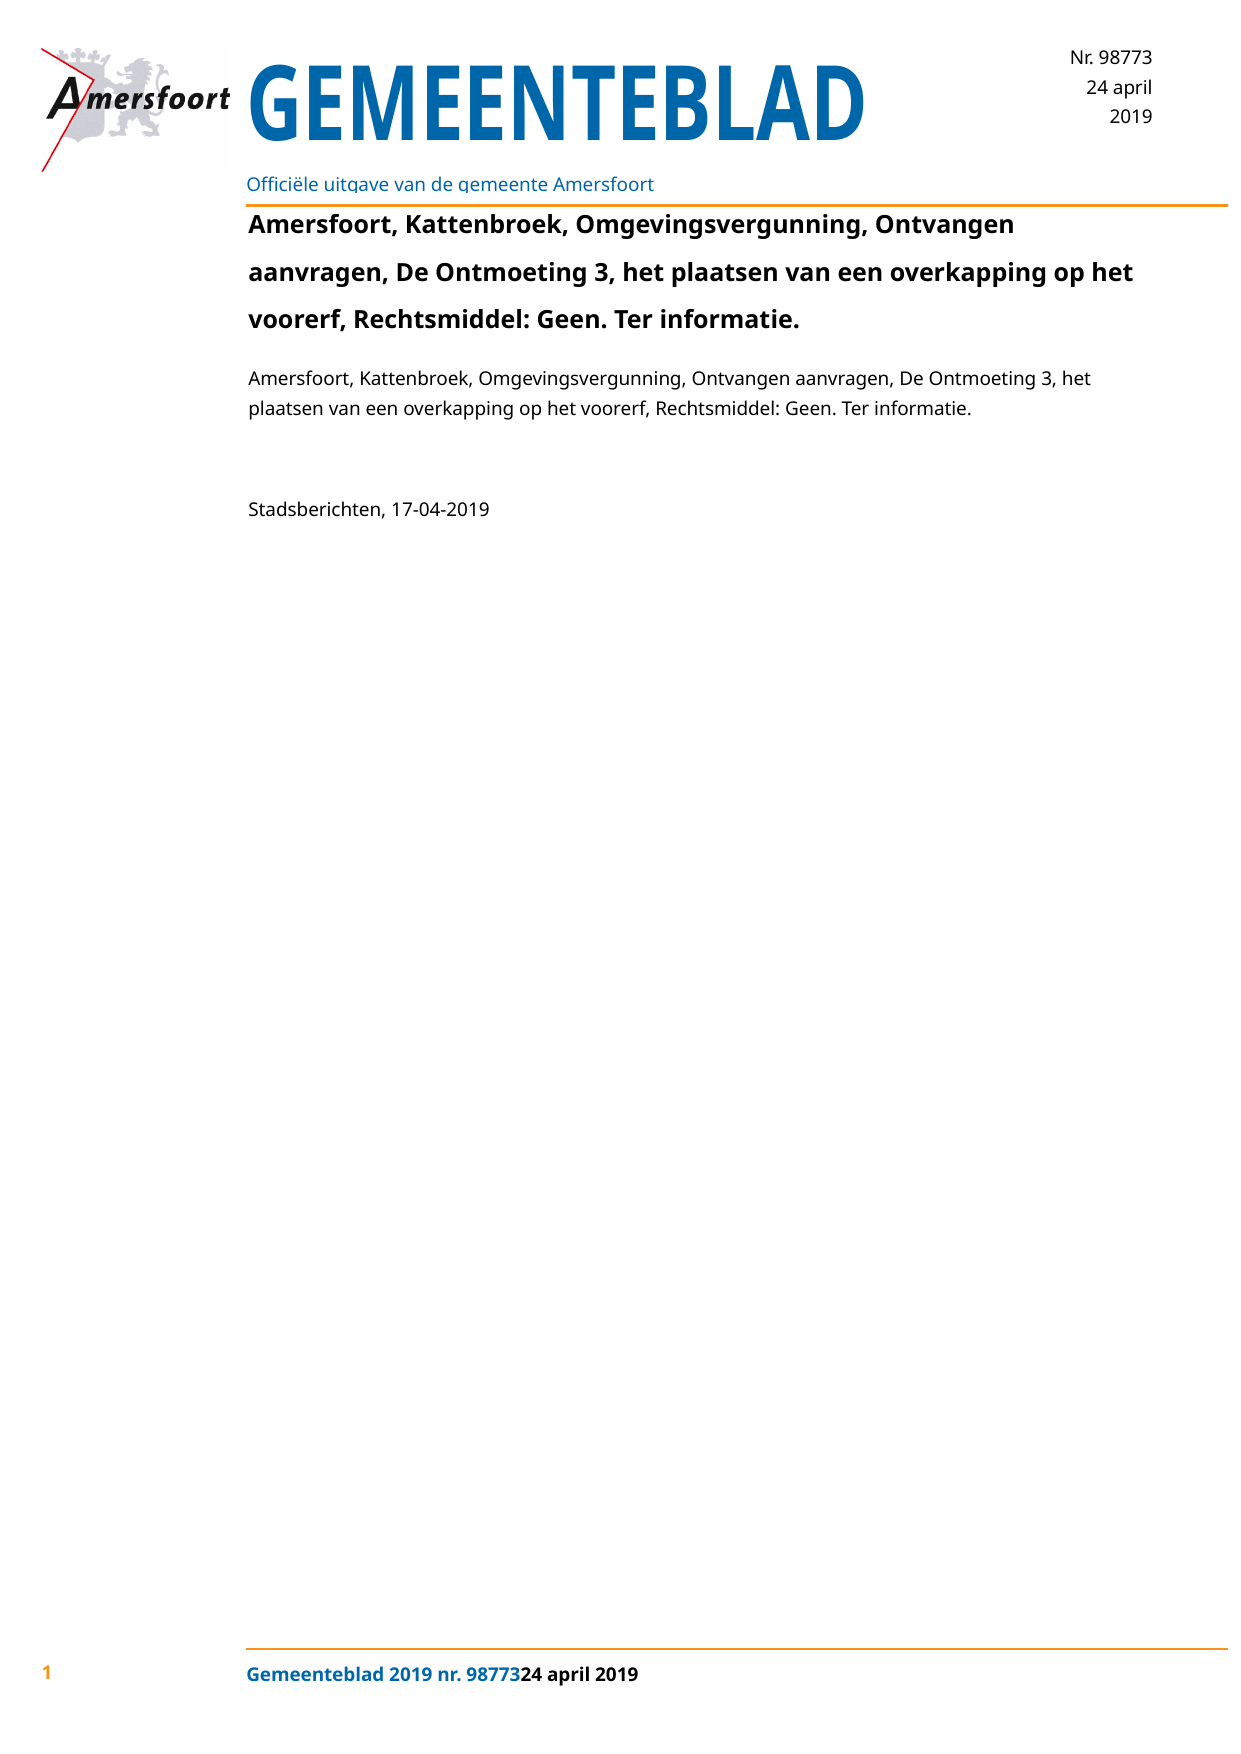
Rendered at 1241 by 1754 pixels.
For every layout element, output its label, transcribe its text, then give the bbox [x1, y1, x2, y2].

text Amersfoort, Kattenbroek, Omgevingsvergunning, Ontvangen aanvragen, De Ontmoeting 3, het plaatsen van een overkapping op het voorerf, Rechtsmiddel: Geen. Ter informatie. [248, 207, 1152, 336]
text Stadsberichten, 17-04-2019 [248, 496, 1152, 522]
text Amersfoort, Kattenbroek, Omgevingsvergunning, Ontvangen aanvragen, De Ontmoeting 3, het plaatsen van een overkapping op het voorerf, Rechtsmiddel: Geen. Ter informatie. [248, 366, 1152, 421]
picture [41, 47, 231, 172]
